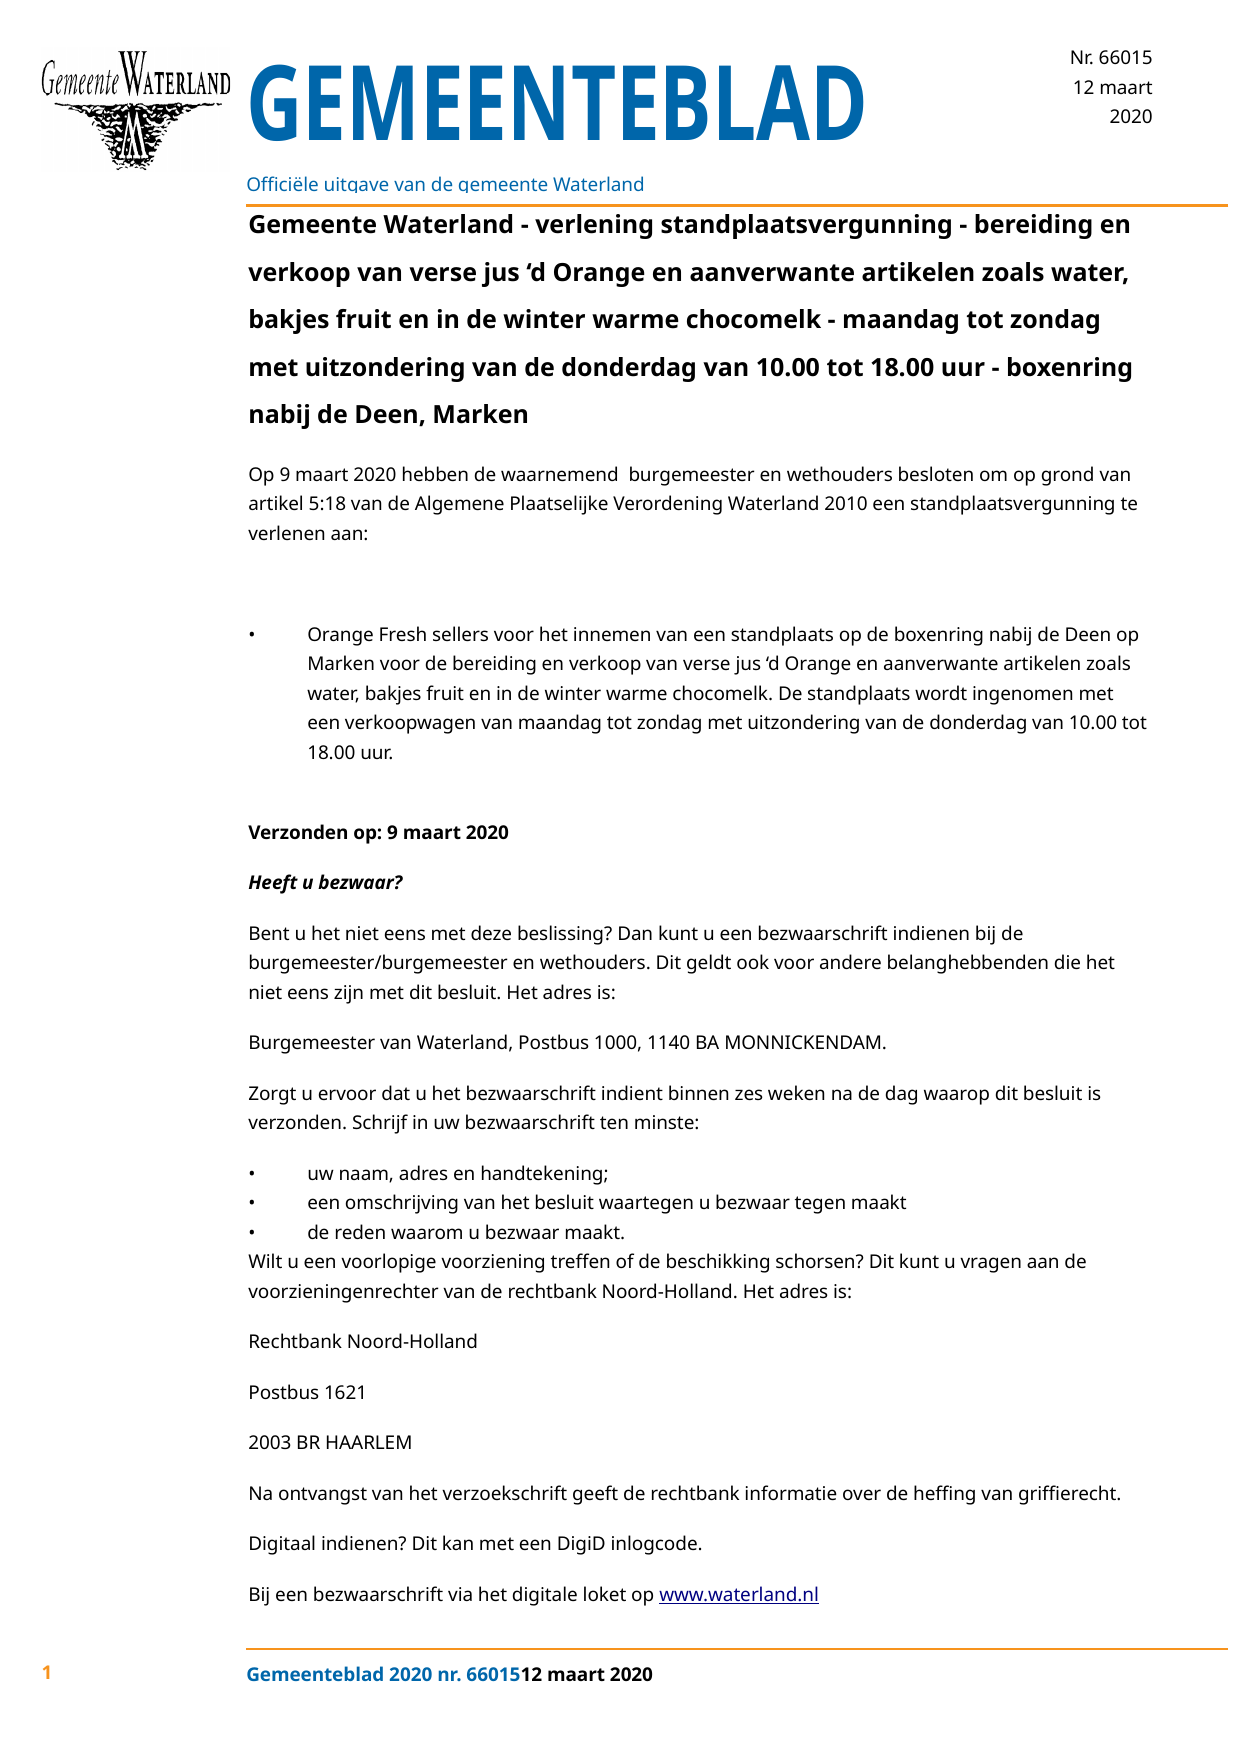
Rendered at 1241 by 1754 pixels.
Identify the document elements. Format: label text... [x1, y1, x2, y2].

text Postbus 1621 [248, 1379, 1152, 1405]
text Digitaal indienen? Dit kan met een DigiD inlogcode. [248, 1530, 1152, 1556]
text Heeft u bezwaar? [248, 869, 1152, 895]
picture [41, 47, 231, 172]
list een omschrijving van het besluit waartegen u bezwaar tegen maakt [248, 1189, 1152, 1215]
text Gemeente Waterland - verlening standplaatsvergunning - bereiding en verkoop van verse jus ‘d Orange en aanverwante artikelen zoals water, bakjes fruit en in de winter warme chocomelk - maandag tot zondag met uitzondering van de donderdag van 10.00 tot 18.00 uur - boxenring nabij de Deen, Marken [248, 207, 1152, 431]
text Bij een bezwaarschrift via het digitale loket op www.waterland.nl [248, 1581, 1152, 1606]
list uw naam, adres en handtekening; [248, 1160, 1152, 1186]
list de reden waarom u bezwaar maakt. [248, 1219, 1152, 1245]
text Bent u het niet eens met deze beslissing? Dan kunt u een bezwaarschrift indienen bij de burgemeester/burgemeester en wethouders. Dit geldt ook voor andere belanghebbenden die het niet eens zijn met dit besluit. Het adres is: [248, 920, 1152, 1005]
text 2003 BR HAARLEM [248, 1429, 1152, 1455]
list Orange Fresh sellers voor het innemen van een standplaats op de boxenring nabij de Deen op Marken voor de bereiding en verkoop van verse jus ‘d Orange en aanverwante artikelen zoals water, bakjes fruit en in de winter warme chocomelk. De standplaats wordt ingenomen met een verkoopwagen van maandag tot zondag met uitzondering van de donderdag van 10.00 tot 18.00 uur. [248, 621, 1152, 765]
text Zorgt u ervoor dat u het bezwaarschrift indient binnen zes weken na de dag waarop dit besluit is verzonden. Schrijf in uw bezwaarschrift ten minste: [248, 1080, 1152, 1135]
text Burgemeester van Waterland, Postbus 1000, 1140 BA MONNICKENDAM. [248, 1029, 1152, 1055]
text Na ontvangst van het verzoekschrift geeft de rechtbank informatie over de heffing van griffierecht. [248, 1480, 1152, 1506]
text Op 9 maart 2020 hebben de waarnemend burgemeester en wethouders besloten om op grond van artikel 5:18 van de Algemene Plaatselijke Verordening Waterland 2010 een standplaatsvergunning te verlenen aan: [248, 461, 1152, 546]
text Wilt u een voorlopige voorziening treffen of de beschikking schorsen? Dit kunt u vragen aan de voorzieningenrechter van de rechtbank Noord-Holland. Het adres is: [248, 1249, 1152, 1304]
text Rechtbank Noord-Holland [248, 1329, 1152, 1354]
text Verzonden op: 9 maart 2020 [248, 819, 1152, 845]
